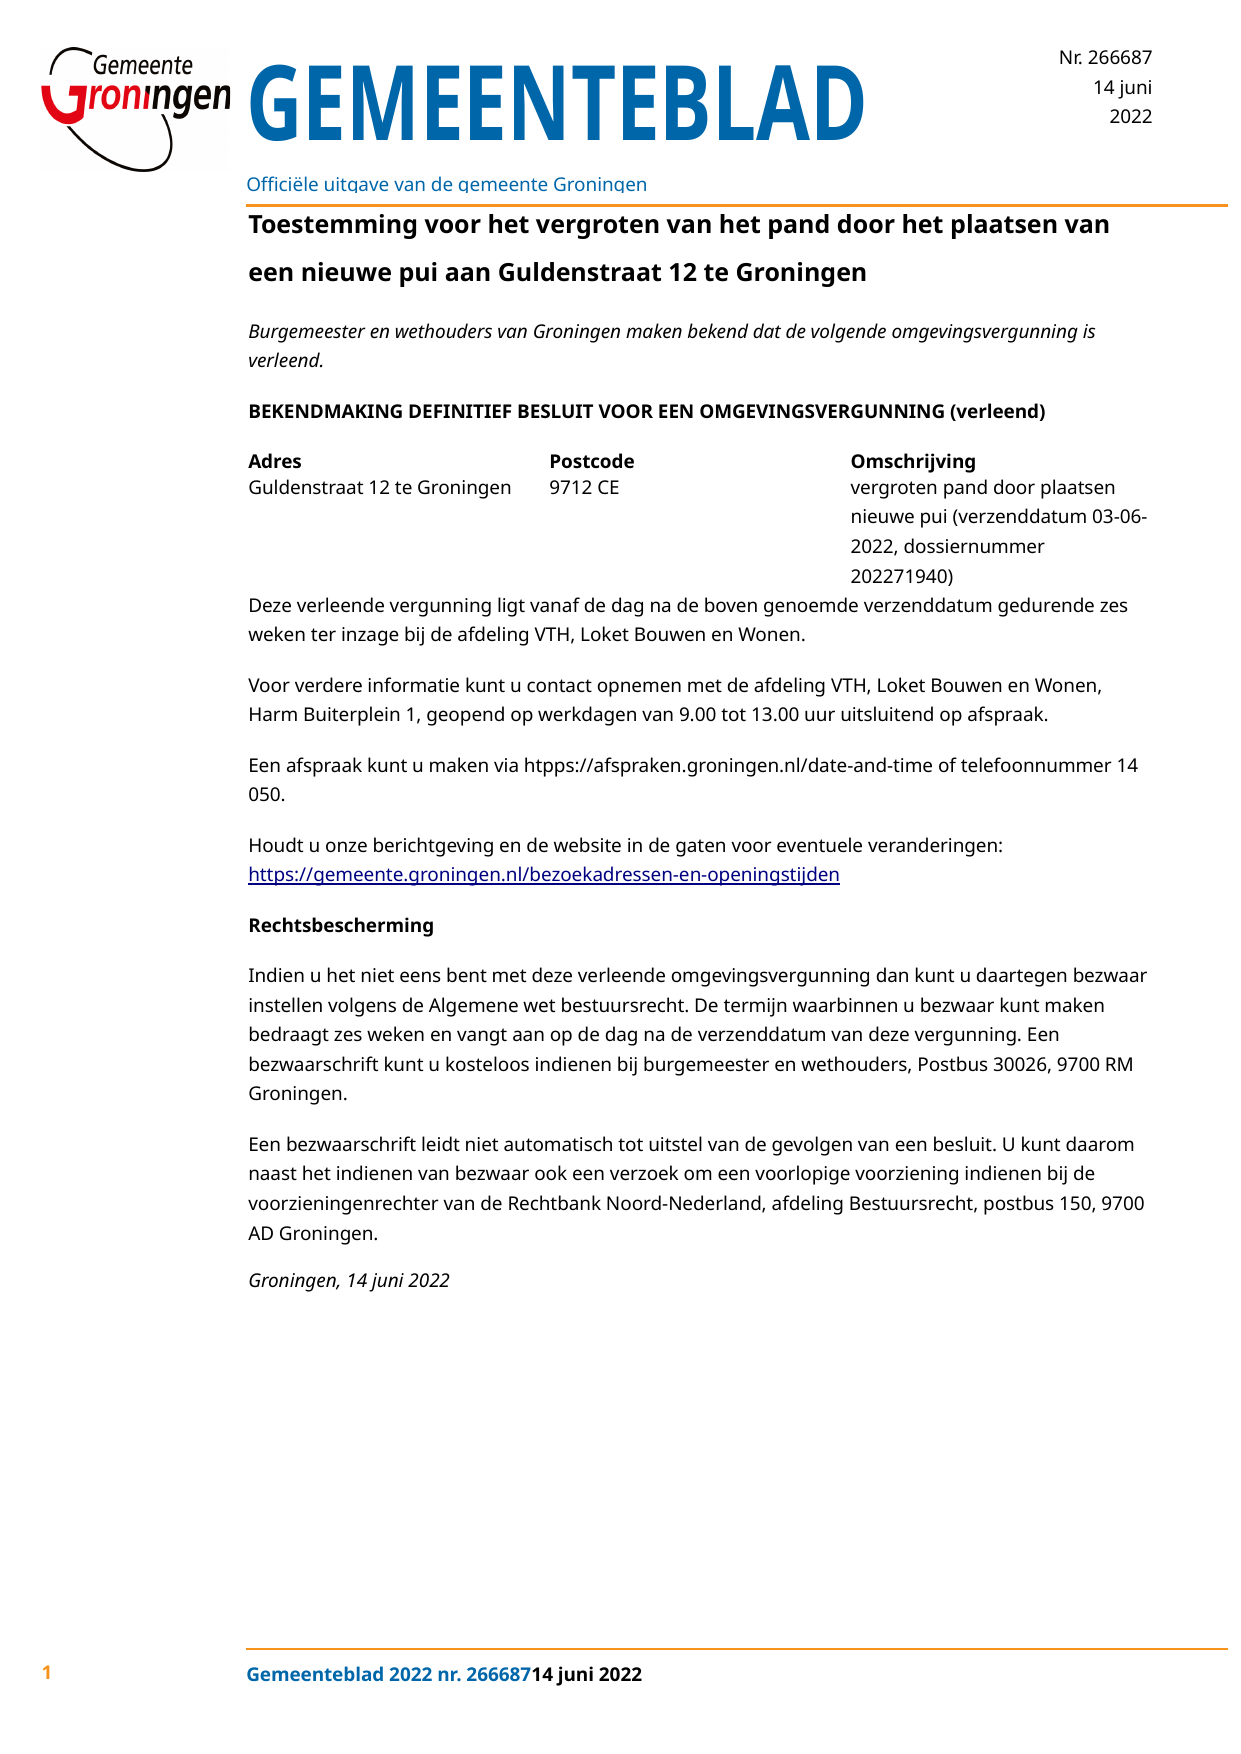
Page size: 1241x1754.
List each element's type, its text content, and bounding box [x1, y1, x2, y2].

text Indien u het niet eens bent met deze verleende omgevingsvergunning dan kunt u daartegen bezwaar instellen volgens de Algemene wet bestuursrecht. De termijn waarbinnen u bezwaar kunt maken bedraagt zes weken en vangt aan op de dag na de verzenddatum van deze vergunning. Een bezwaarschrift kunt u kosteloos indienen bij burgemeester en wethouders, Postbus 30026, 9700 RM Groningen. [248, 962, 1152, 1106]
table_header Adres [248, 449, 549, 474]
text Burgemeester en wethouders van Groningen maken bekend dat de volgende omgevingsvergunning is verleend. [248, 318, 1152, 373]
text Een bezwaarschrift leidt niet automatisch tot uitstel van de gevolgen van een besluit. U kunt daarom naast het indienen van bezwaar ook een verzoek om een voorlopige voorziening indienen bij de voorzieningenrechter van de Rechtbank Noord-Nederland, afdeling Bestuursrecht, postbus 150, 9700 AD Groningen. [248, 1131, 1152, 1246]
text Toestemming voor het vergroten van het pand door het plaatsen van een nieuwe pui aan Guldenstraat 12 te Groningen [248, 207, 1152, 288]
table_header Omschrijving [850, 449, 1152, 474]
table_cell 9712 CE [549, 474, 850, 589]
text Deze verleende vergunning ligt vanaf de dag na de boven genoemde verzenddatum gedurende zes weken ter inzage bij de afdeling VTH, Loket Bouwen en Wonen. [248, 592, 1152, 647]
text Rechtsbescherming [248, 912, 1152, 938]
text Een afspraak kunt u maken via htpps://afspraken.groningen.nl/date-and-time of telefoonnummer 14 050. [248, 752, 1152, 807]
table_cell vergroten pand door plaatsen nieuwe pui (verzenddatum 03-06-2022, dossiernummer 202271940) [850, 474, 1152, 589]
text Groningen, 14 juni 2022 [248, 1268, 1152, 1293]
table_header Postcode [549, 449, 850, 474]
text Houdt u onze berichtgeving en de website in de gaten voor eventuele veranderingen: https://gemeente.groningen.nl/bezoekadressen-en-openingstijden [248, 832, 1152, 887]
picture [41, 47, 231, 172]
table_cell Guldenstraat 12 te Groningen [248, 474, 549, 589]
text Voor verdere informatie kunt u contact opnemen met de afdeling VTH, Loket Bouwen en Wonen, Harm Buiterplein 1, geopend op werkdagen van 9.00 tot 13.00 uur uitsluitend op afspraak. [248, 672, 1152, 727]
text BEKENDMAKING DEFINITIEF BESLUIT VOOR EEN OMGEVINGSVERGUNNING (verleend) [248, 398, 1152, 424]
